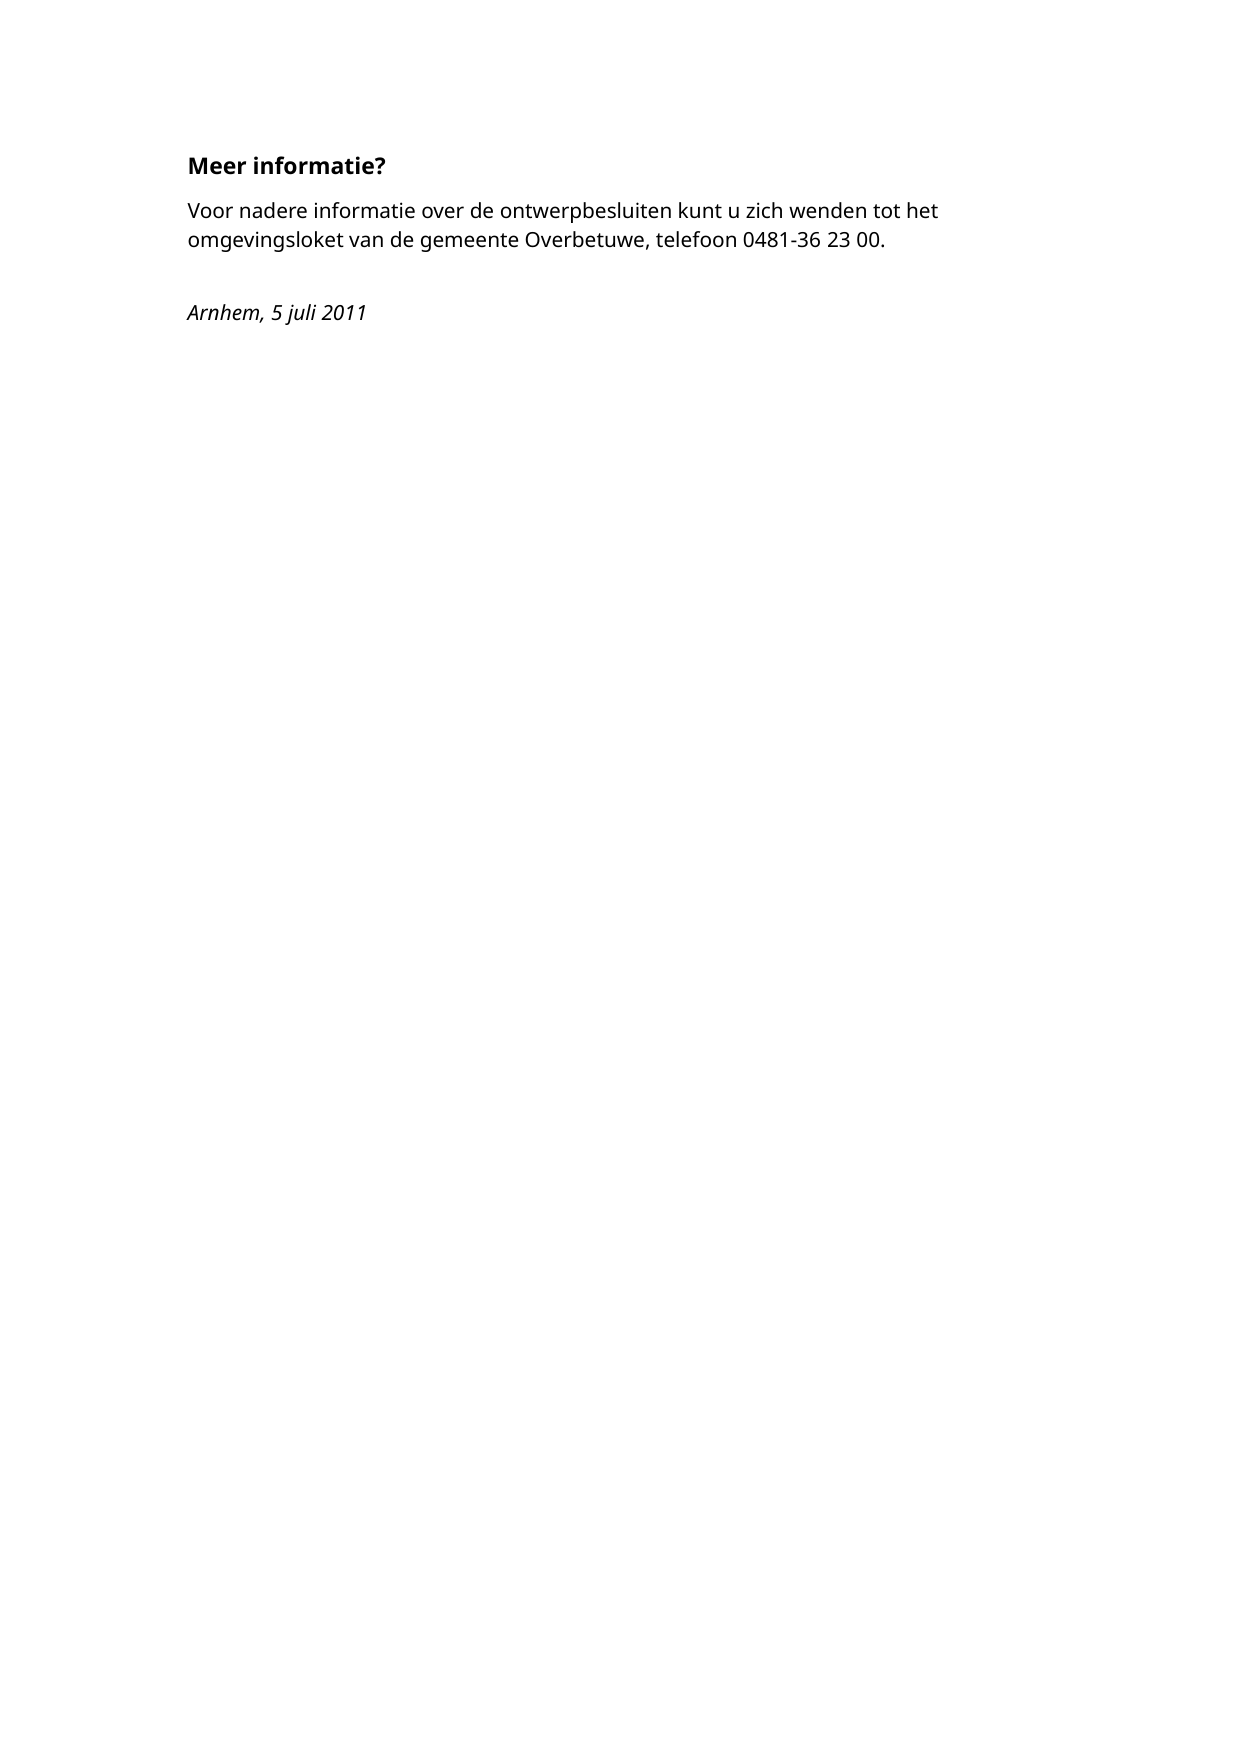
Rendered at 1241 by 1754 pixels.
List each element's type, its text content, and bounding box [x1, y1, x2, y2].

subtitle Meer informatie? [187, 150, 1053, 181]
text Voor nadere informatie over de ontwerpbesluiten kunt u zich wenden tot het omgevingsloket van de gemeente Overbetuwe, telefoon 0481-36 23 00. [187, 196, 1053, 253]
text Arnhem, 5 juli 2011 [187, 298, 1053, 327]
